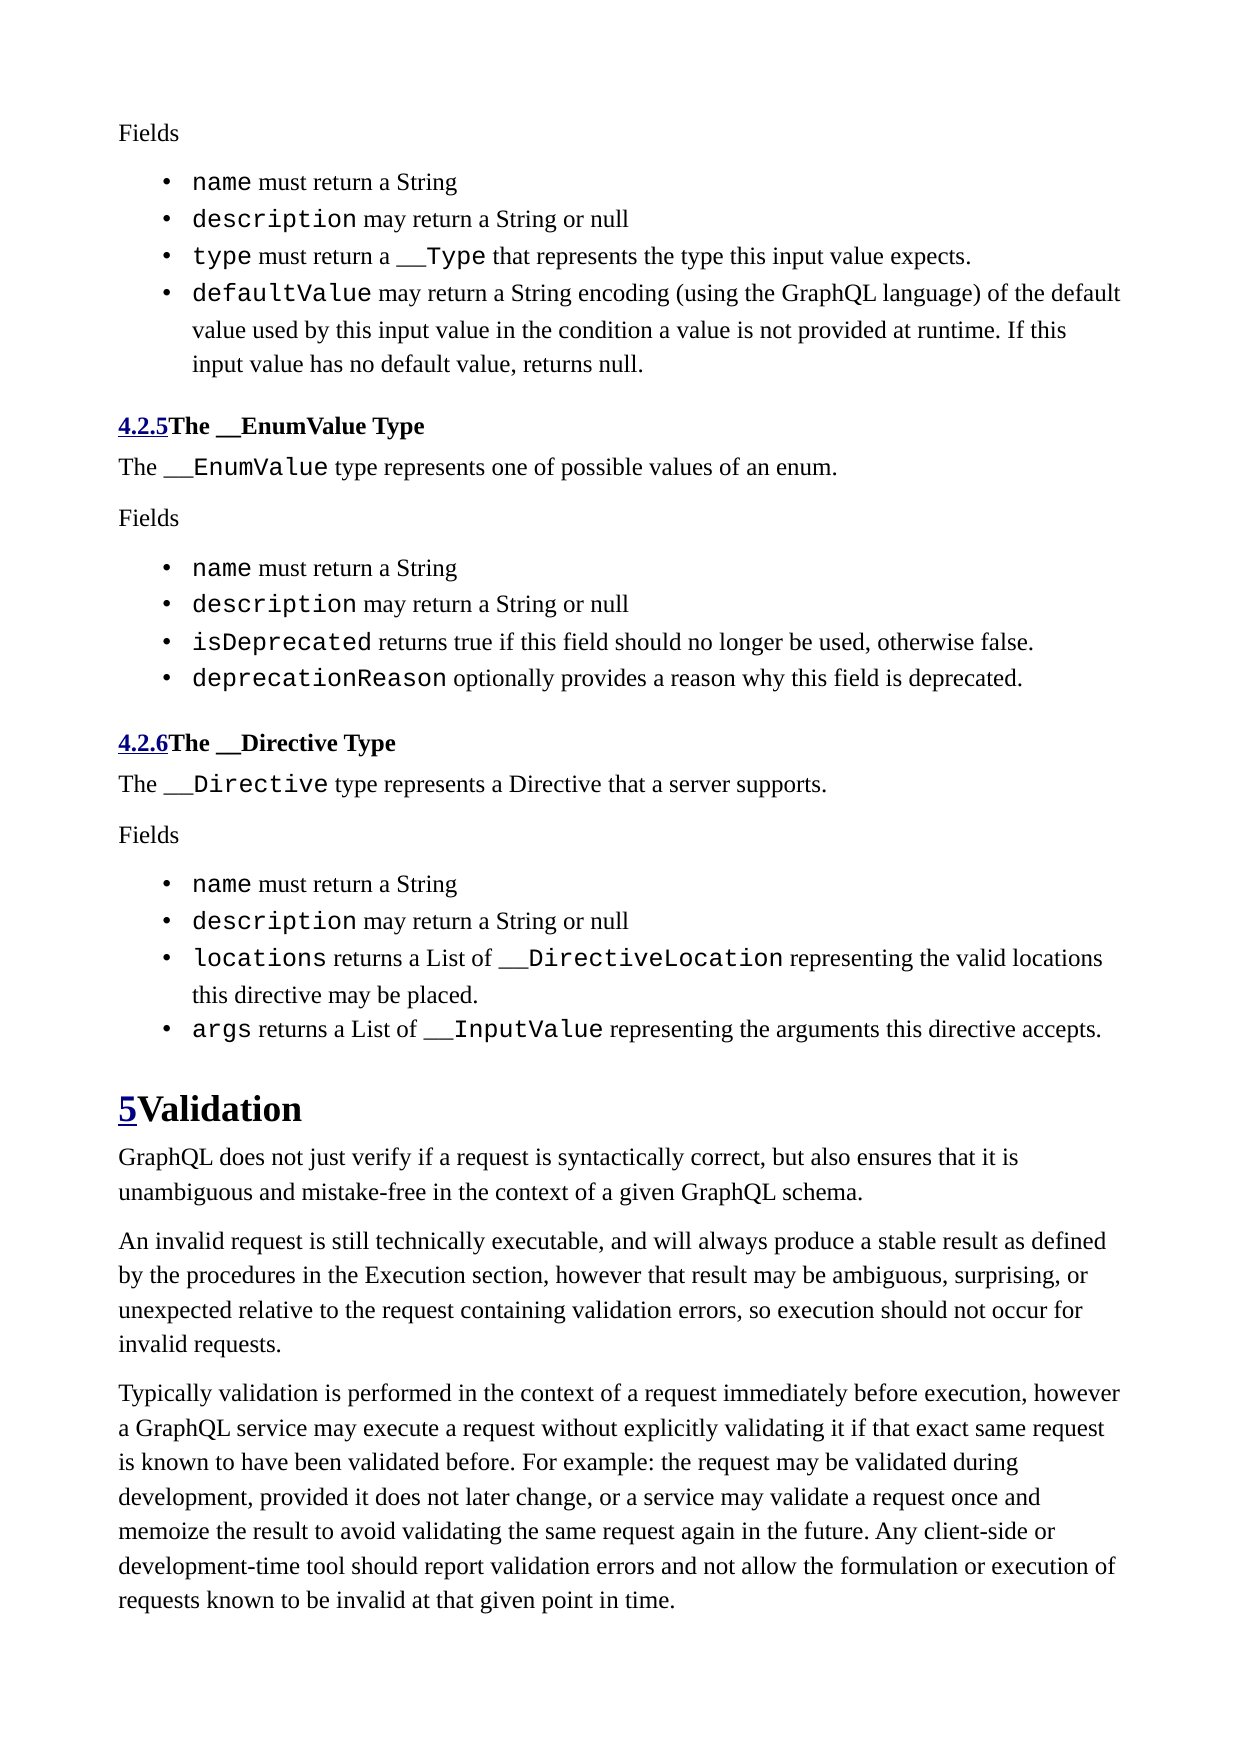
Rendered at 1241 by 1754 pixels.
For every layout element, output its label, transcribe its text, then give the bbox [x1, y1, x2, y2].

list name must return a String [162, 869, 1122, 900]
text Fields [118, 118, 1122, 147]
list locations returns a List of __DirectiveLocation representing the valid locations this directive may be placed. [162, 943, 1122, 1009]
subtitle 5Validation [118, 1087, 1122, 1130]
text Fields [118, 503, 1122, 532]
list description may return a String or null [162, 589, 1122, 620]
list isDeprecated returns true if this field should no longer be used, otherwise false. [162, 627, 1122, 657]
list description may return a String or null [162, 204, 1122, 235]
list args returns a List of __InputValue representing the arguments this directive accepts. [162, 1014, 1122, 1045]
text An invalid request is still technically executable, and will always produce a stable result as defined by the procedures in the Execution section, however that result may be ambiguous, surprising, or unexpected relative to the request containing validation errors, so execution should not occur for invalid requests. [118, 1226, 1122, 1358]
subtitle 4.2.5The __EnumValue Type [118, 411, 1122, 439]
subtitle 4.2.6The __Directive Type [118, 728, 1122, 756]
list description may return a String or null [162, 906, 1122, 937]
list name must return a String [162, 167, 1122, 198]
list name must return a String [162, 553, 1122, 583]
list type must return a __Type that represents the type this input value expects. [162, 241, 1122, 272]
text Fields [118, 820, 1122, 849]
list defaultValue may return a String encoding (using the GraphQL language) of the default value used by this input value in the condition a value is not provided at runtime. If this input value has no default value, returns null. [162, 278, 1122, 378]
text The __EnumValue type represents one of possible values of an enum. [118, 452, 1122, 483]
list deprecationReason optionally provides a reason why this field is deprecated. [162, 663, 1122, 694]
text Typically validation is performed in the context of a request immediately before execution, however a GraphQL service may execute a request without explicitly validating it if that exact same request is known to have been validated before. For example: the request may be validated during development, provided it does not later change, or a service may validate a request once and memoize the result to avoid validating the same request again in the future. Any client‐side or development‐time tool should report validation errors and not allow the formulation or execution of requests known to be invalid at that given point in time. [118, 1378, 1122, 1614]
text The __Directive type represents a Directive that a server supports. [118, 769, 1122, 800]
text GraphQL does not just verify if a request is syntactically correct, but also ensures that it is unambiguous and mistake‐free in the context of a given GraphQL schema. [118, 1142, 1122, 1206]
